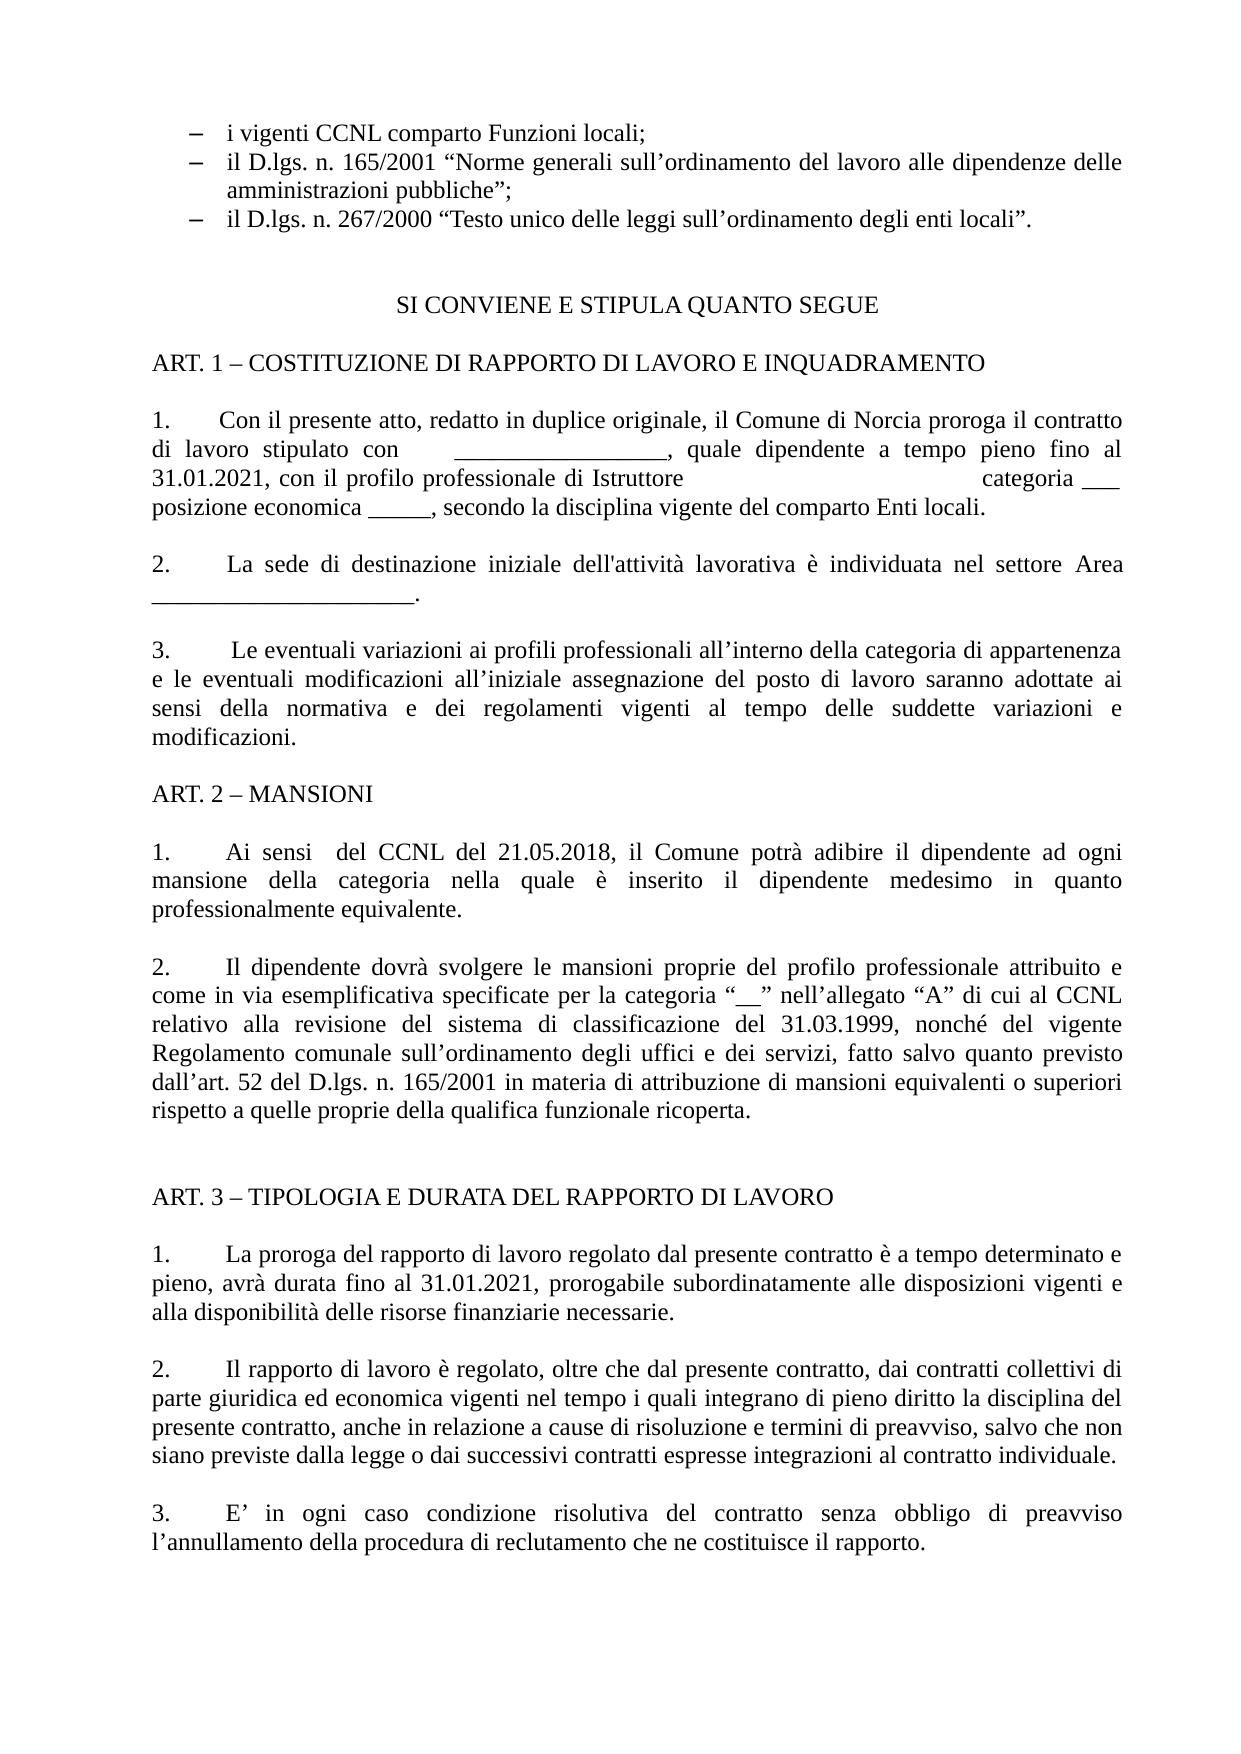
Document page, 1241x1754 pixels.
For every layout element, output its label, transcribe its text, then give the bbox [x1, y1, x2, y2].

list il D.lgs. n. 267/2000 “Testo unico delle leggi sull’ordinamento degli enti locali”. [189, 204, 1123, 233]
text 1. Ai sensi del CCNL del 21.05.2018, il Comune potrà adibire il dipendente ad ogni mansione della categoria nella quale è inserito il dipendente medesimo in quanto professionalmente equivalente. [152, 837, 1123, 923]
text 2. Il dipendente dovrà svolgere le mansioni proprie del profilo professionale attribuito e come in via esemplificativa specificate per la categoria “__” nell’allegato “A” di cui al CCNL relativo alla revisione del sistema di classificazione del 31.03.1999, nonché del vigente Regolamento comunale sull’ordinamento degli uffici e dei servizi, fatto salvo quanto previsto dall’art. 52 del D.lgs. n. 165/2001 in materia di attribuzione di mansioni equivalenti o superiori rispetto a quelle proprie della qualifica funzionale ricoperta. [152, 952, 1123, 1124]
text ART. 1 – COSTITUZIONE DI RAPPORTO DI LAVORO E INQUADRAMENTO [152, 348, 1123, 377]
list 1. Con il presente atto, redatto in duplice originale, il Comune di Norcia proroga il contratto di lavoro stipulato con _________________, quale dipendente a tempo pieno fino al 31.01.2021, con il profilo professionale di Istruttore categoria ___ posizione economica _____, secondo la disciplina vigente del comparto Enti locali. [152, 406, 1123, 521]
list La sede di destinazione iniziale dell'attività lavorativa è individuata nel settore Area _____________________. [152, 549, 1123, 607]
text 3. E’ in ogni caso condizione risolutiva del contratto senza obbligo di preavviso l’annullamento della procedura di reclutamento che ne costituisce il rapporto. [152, 1498, 1123, 1556]
text SI CONVIENE E STIPULA QUANTO SEGUE [152, 291, 1123, 319]
list i vigenti CCNL comparto Funzioni locali; [189, 118, 1123, 147]
text ART. 2 – MANSIONI [152, 779, 1123, 808]
text 1. La proroga del rapporto di lavoro regolato dal presente contratto è a tempo determinato e pieno, avrà durata fino al 31.01.2021, prorogabile subordinatamente alle disposizioni vigenti e alla disponibilità delle risorse finanziarie necessarie. [152, 1239, 1123, 1326]
list il D.lgs. n. 165/2001 “Norme generali sull’ordinamento del lavoro alle dipendenze delle amministrazioni pubbliche”; [189, 147, 1123, 204]
text 2. Il rapporto di lavoro è regolato, oltre che dal presente contratto, dai contratti collettivi di parte giuridica ed economica vigenti nel tempo i quali integrano di pieno diritto la disciplina del presente contratto, anche in relazione a cause di risoluzione e termini di preavviso, salvo che non siano previste dalla legge o dai successivi contratti espresse integrazioni al contratto individuale. [152, 1354, 1123, 1469]
text ART. 3 – TIPOLOGIA E DURATA DEL RAPPORTO DI LAVORO [152, 1182, 1123, 1211]
list 3. Le eventuali variazioni ai profili professionali all’interno della categoria di appartenenza e le eventuali modificazioni all’iniziale assegnazione del posto di lavoro saranno adottate ai sensi della normativa e dei regolamenti vigenti al tempo delle suddette variazioni e modificazioni. [152, 636, 1123, 751]
